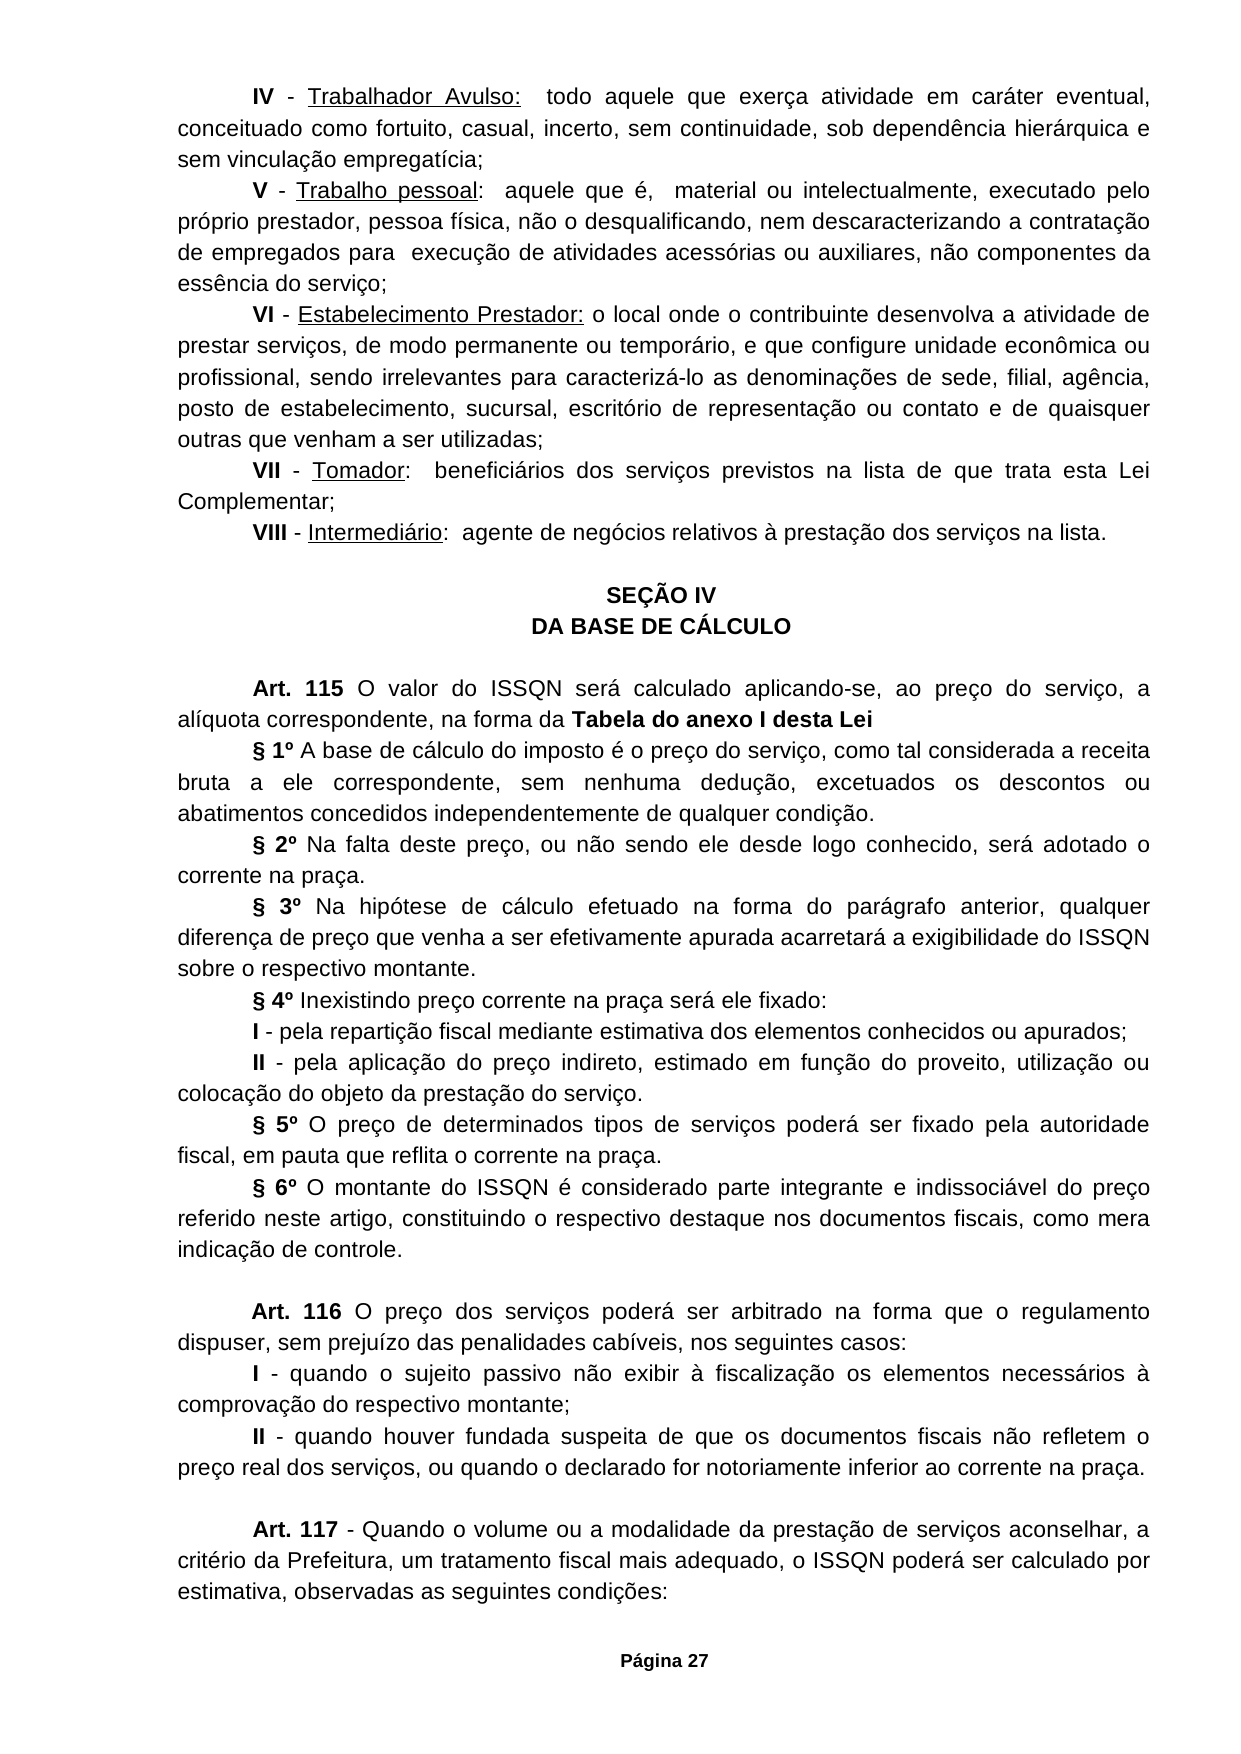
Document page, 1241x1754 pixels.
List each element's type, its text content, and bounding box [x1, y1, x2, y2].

text DA BASE DE CÁLCULO [177, 612, 1152, 639]
text § 3º Na hipótese de cálculo efetuado na forma do parágrafo anterior, qualquer diferença de preço que venha a ser efetivamente apurada acarretará a exigibilidade do ISSQN sobre o respectivo montante. [177, 892, 1152, 982]
text V - Trabalho pessoal: aquele que é, material ou intelectualmente, executado pelo próprio prestador, pessoa física, não o desqualificando, nem descaracterizando a contratação de empregados para execução de atividades acessórias ou auxiliares, não componentes da essência do serviço; [177, 176, 1152, 297]
text § 5º O preço de determinados tipos de serviços poderá ser fixado pela autoridade fiscal, em pauta que reflita o corrente na praça. [177, 1111, 1152, 1169]
text § 1º A base de cálculo do imposto é o preço do serviço, como tal considerada a receita bruta a ele correspondente, sem nenhuma dedução, excetuados os descontos ou abatimentos concedidos independentemente de qualquer condição. [177, 737, 1152, 826]
text I - quando o sujeito passivo não exibir à fiscalização os elementos necessários à comprovação do respectivo montante; [177, 1360, 1152, 1418]
text VIII - Intermediário: agente de negócios relativos à prestação dos serviços na lista. [177, 519, 1152, 546]
text IV - Trabalhador Avulso: todo aquele que exerça atividade em caráter eventual, conceituado como fortuito, casual, incerto, sem continuidade, sob dependência hierárquica e sem vinculação empregatícia; [177, 83, 1152, 172]
text VI - Estabelecimento Prestador: o local onde o contribuinte desenvolva a atividade de prestar serviços, de modo permanente ou temporário, e que configure unidade econômica ou profissional, sendo irrelevantes para caracterizá-lo as denominações de sede, filial, agência, posto de estabelecimento, sucursal, escritório de representação ou contato e de quaisquer outras que venham a ser utilizadas; [177, 301, 1152, 452]
text VII - Tomador: beneficiários dos serviços previstos na lista de que trata esta Lei Complementar; [177, 456, 1152, 515]
text Art. 115 O valor do ISSQN será calculado aplicando-se, ao preço do serviço, a alíquota correspondente, na forma da Tabela do anexo I desta Lei [177, 674, 1152, 733]
text § 6º O montante do ISSQN é considerado parte integrante e indissociável do preço referido neste artigo, constituindo o respectivo destaque nos documentos fiscais, como mera indicação de controle. [177, 1173, 1152, 1262]
text § 2º Na falta deste preço, ou não sendo ele desde logo conhecido, será adotado o corrente na praça. [177, 830, 1152, 888]
text I - pela repartição fiscal mediante estimativa dos elementos conhecidos ou apurados; [177, 1017, 1152, 1044]
text II - quando houver fundada suspeita de que os documentos fiscais não refletem o preço real dos serviços, ou quando o declarado for notoriamente inferior ao corrente na praça. [177, 1422, 1152, 1480]
text II - pela aplicação do preço indireto, estimado em função do proveito, utilização ou colocação do objeto da prestação do serviço. [177, 1048, 1152, 1106]
text Art. 116 O preço dos serviços poderá ser arbitrado na forma que o regulamento dispuser, sem prejuízo das penalidades cabíveis, nos seguintes casos: [177, 1297, 1152, 1356]
text Art. 117 - Quando o volume ou a modalidade da prestação de serviços aconselhar, a critério da Prefeitura, um tratamento fiscal mais adequado, o ISSQN poderá ser calculado por estimativa, observadas as seguintes condições: [177, 1515, 1152, 1605]
text SEÇÃO IV [177, 581, 1152, 608]
text § 4º Inexistindo preço corrente na praça será ele fixado: [177, 986, 1152, 1013]
